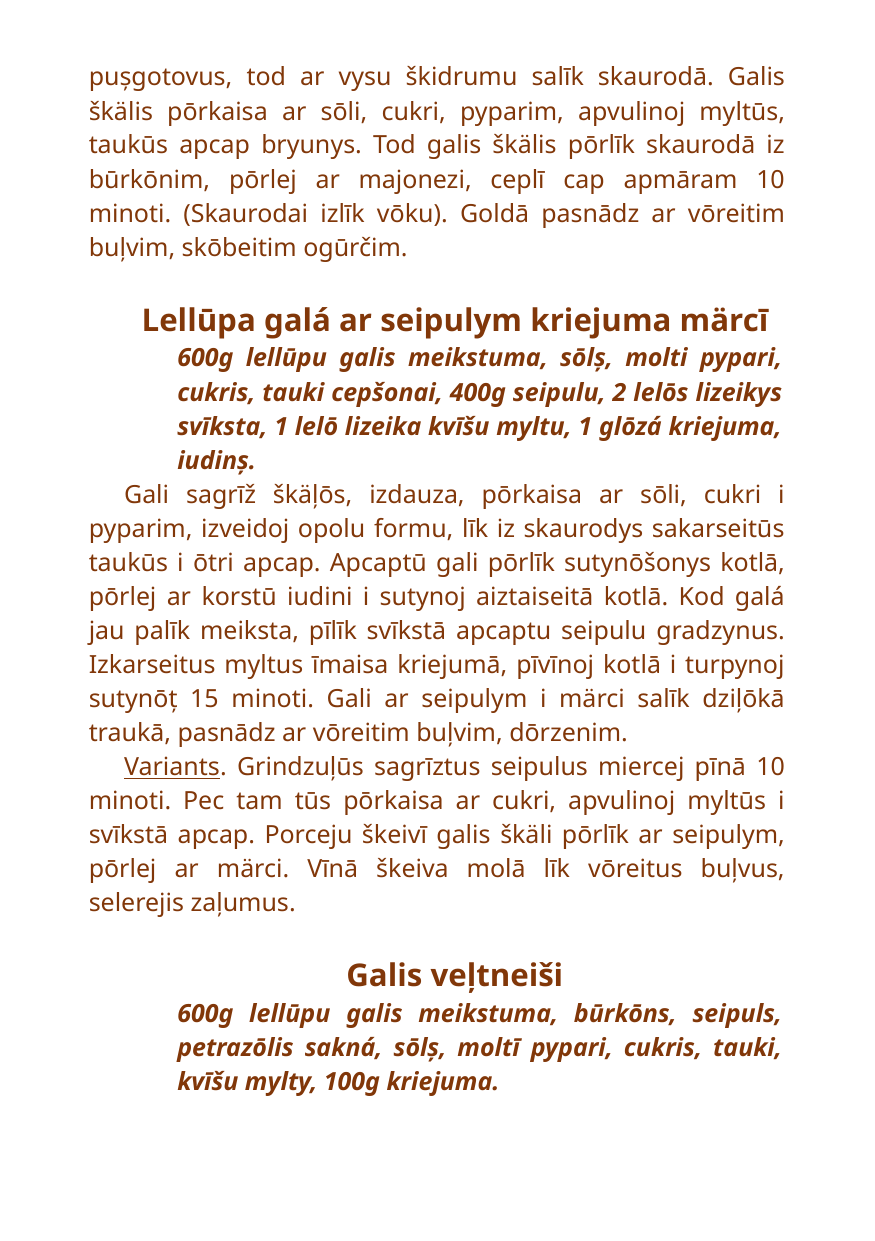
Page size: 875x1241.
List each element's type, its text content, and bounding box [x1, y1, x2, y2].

text Variants. Grindzuļūs sagrīztus seipulus miercej pīnā 10 minoti. Pec tam tūs pōrkaisa ar cukri, apvulinoj myltūs i svīkstā apcap. Porceju škeivī galis škäli pōrlīk ar seipulym, pōrlej ar märci. Vīnā škeiva molā līk vōreitus buļvus, selerejis zaļumus. [88, 749, 786, 919]
text 600g lellūpu galis meikstuma, būrkōns, seipuls, petrazōlis sakná, sōlș, moltī pypari, cukris, tauki, kvīšu mylty, 100g kriejuma. [177, 996, 786, 1098]
text pușgotovus, tod ar vysu škidrumu salīk skaurodā. Galis škälis pōrkaisa ar sōli, cukri, pyparim, apvulinoj myltūs, taukūs apcap bryunys. Tod galis škälis pōrlīk skaurodā iz būrkōnim, pōrlej ar majonezi, ceplī cap apmāram 10 minoti. (Skaurodai izlīk vōku). Goldā pasnādz ar vōreitim buļvim, skōbeitim ogūrčim. [88, 59, 786, 263]
text Lellūpa galá ar seipulym kriejuma märcī [88, 297, 786, 340]
text Galis veļtneiši [88, 953, 786, 996]
text Gali sagrīž škäļōs, izdauza, pōrkaisa ar sōli, cukri i pyparim, izveidoj opolu formu, līk iz skaurodys sakarseitūs taukūs i ōtri apcap. Apcaptū gali pōrlīk sutynōšonys kotlā, pōrlej ar korstū iudini i sutynoj aiztaiseitā kotlā. Kod galá jau palīk meiksta, pīlīk svīkstā apcaptu seipulu gradzynus. Izkarseitus myltus īmaisa kriejumā, pīvīnoj kotlā i turpynoj sutynōț 15 minoti. Gali ar seipulym i märci salīk dziļōkā traukā, pasnādz ar vōreitim buļvim, dōrzenim. [88, 476, 786, 749]
text 600g lellūpu galis meikstuma, sōlș, molti pypari, cukris, tauki cepšonai, 400g seipulu, 2 lelōs lizeikys svīksta, 1 lelō lizeika kvīšu myltu, 1 glōzá kriejuma, iudinș. [177, 340, 786, 476]
